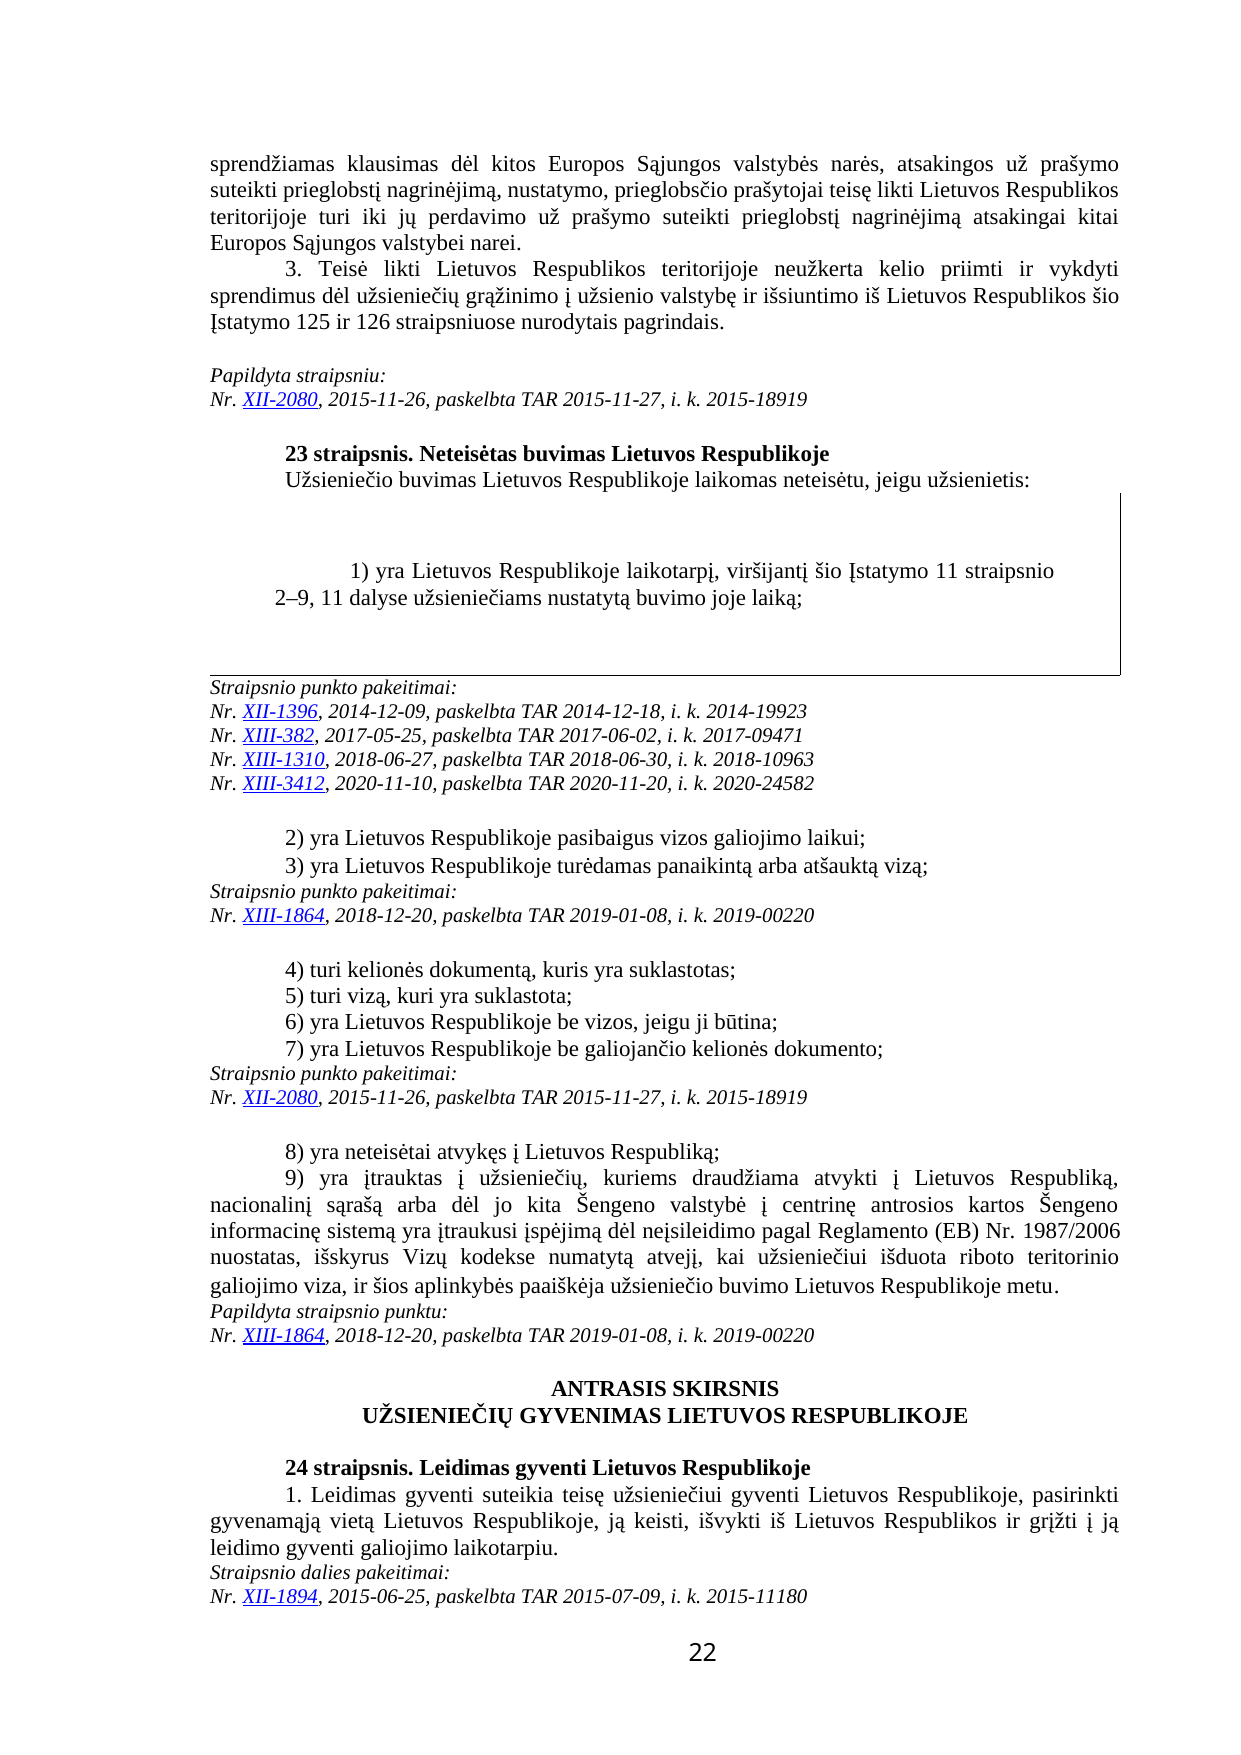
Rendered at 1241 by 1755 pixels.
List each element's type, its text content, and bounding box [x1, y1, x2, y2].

text 24 straipsnis. Leidimas gyventi Lietuvos Respublikoje [210, 1454, 1120, 1481]
text Straipsnio dalies pakeitimai: [210, 1560, 1120, 1584]
text Nr. XII-1396, 2014-12-09, paskelbta TAR 2014-12-18, i. k. 2014-19923 [210, 699, 1120, 723]
text 8) yra neteisėtai atvykęs į Lietuvos Respubliką; [210, 1138, 1120, 1164]
text 3) yra Lietuvos Respublikoje turėdamas panaikintą arba atšauktą vizą; [210, 850, 1120, 879]
text Nr. XIII-3412, 2020-11-10, paskelbta TAR 2020-11-20, i. k. 2020-24582 [210, 771, 1120, 795]
text Nr. XIII-1864, 2018-12-20, paskelbta TAR 2019-01-08, i. k. 2019-00220 [210, 1323, 1120, 1347]
text Užsieniečio buvimas Lietuvos Respublikoje laikomas neteisėtu, jeigu užsienietis: [210, 466, 1120, 493]
text Papildyta straipsniu: [210, 363, 1120, 387]
text 1. Leidimas gyventi suteikia teisę užsieniečiui gyventi Lietuvos Respublikoje, pasirinkti gyvenamąją vietą Lietuvos Respublikoje, ją keisti, išvykti iš Lietuvos Respublikos ir grįžti į ją leidimo gyventi galiojimo laikotarpiu. [210, 1481, 1120, 1560]
text 6) yra Lietuvos Respublikoje be vizos, jeigu ji būtina; [210, 1008, 1120, 1035]
text Straipsnio punkto pakeitimai: [210, 675, 1120, 699]
text 7) yra Lietuvos Respublikoje be galiojančio kelionės dokumento; [210, 1035, 1120, 1061]
text UŽSIENIEČIŲ GYVENIMAS LIETUVOS RESPUBLIKOJE [210, 1402, 1120, 1428]
text 2) yra Lietuvos Respublikoje pasibaigus vizos galiojimo laikui; [210, 824, 1120, 850]
text Nr. XII-2080, 2015-11-26, paskelbta TAR 2015-11-27, i. k. 2015-18919 [210, 1085, 1120, 1109]
text Nr. XIII-1310, 2018-06-27, paskelbta TAR 2018-06-30, i. k. 2018-10963 [210, 747, 1120, 771]
text 3. Teisė likti Lietuvos Respublikos teritorijoje neužkerta kelio priimti ir vykdyti sprendimus dėl užsieniečių grąžinimo į užsienio valstybę ir išsiuntimo iš Lietuvos Respublikos šio Įstatymo 125 ir 126 straipsniuose nurodytais pagrindais. [210, 255, 1120, 334]
text Nr. XII-1894, 2015-06-25, paskelbta TAR 2015-07-09, i. k. 2015-11180 [210, 1584, 1120, 1608]
text 1) yra Lietuvos Respublikoje laikotarpį, viršijantį šio Įstatymo 11 straipsnio 2–9, 11 dalyse užsieniečiams nustatytą buvimo joje laiką; [210, 493, 1120, 675]
text Nr. XIII-382, 2017-05-25, paskelbta TAR 2017-06-02, i. k. 2017-09471 [210, 723, 1120, 747]
text 23 straipsnis. Neteisėtas buvimas Lietuvos Respublikoje [210, 440, 1120, 466]
text Nr. XIII-1864, 2018-12-20, paskelbta TAR 2019-01-08, i. k. 2019-00220 [210, 903, 1120, 927]
text Papildyta straipsnio punktu: [210, 1298, 1120, 1323]
text Straipsnio punkto pakeitimai: [210, 879, 1120, 903]
text 4) turi kelionės dokumentą, kuris yra suklastotas; [210, 956, 1120, 982]
text 5) turi vizą, kuri yra suklastota; [210, 982, 1120, 1008]
text 9) yra įtrauktas į užsieniečių, kuriems draudžiama atvykti į Lietuvos Respubliką, nacionalinį sąrašą arba dėl jo kita Šengeno valstybė į centrinę antrosios kartos Šengeno informacinę sistemą yra įtraukusi įspėjimą dėl neįsileidimo pagal Reglamento (EB) Nr. 1987/2006 nuostatas, išskyrus Vizų kodekse numatytą atvejį, kai užsieniečiui išduota riboto teritorinio galiojimo viza, ir šios aplinkybės paaiškėja užsieniečio buvimo Lietuvos Respublikoje metu. [210, 1164, 1120, 1298]
text Nr. XII-2080, 2015-11-26, paskelbta TAR 2015-11-27, i. k. 2015-18919 [210, 387, 1120, 411]
text ANTRASIS SKIRSNIS [210, 1375, 1120, 1402]
text sprendžiamas klausimas dėl kitos Europos Sąjungos valstybės narės, atsakingos už prašymo suteikti prieglobstį nagrinėjimą, nustatymo, prieglobsčio prašytojai teisę likti Lietuvos Respublikos teritorijoje turi iki jų perdavimo už prašymo suteikti prieglobstį nagrinėjimą atsakingai kitai Europos Sąjungos valstybei narei. [210, 150, 1120, 255]
text Straipsnio punkto pakeitimai: [210, 1061, 1120, 1085]
